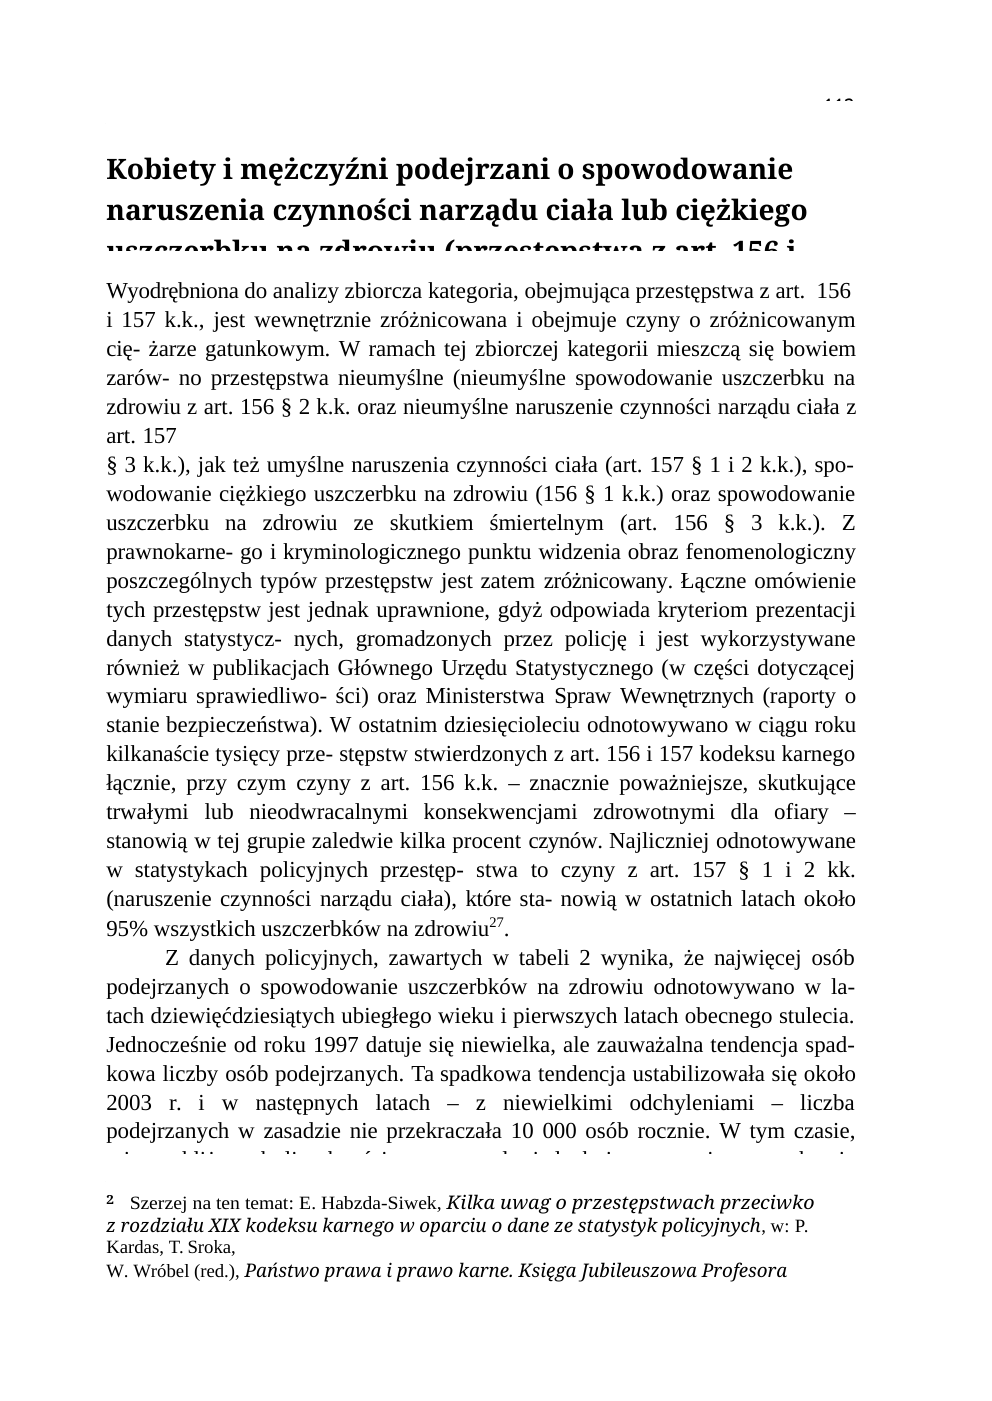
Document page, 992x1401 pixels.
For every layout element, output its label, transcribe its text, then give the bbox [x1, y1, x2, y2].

text Kobiety i mężczyźni podejrzani o spowodowanie naruszenia czynności narządu ciała lub ciężkiego uszczerbku na zdrowiu (przestępstwa z art. 156 i 157 k.k.) [106, 149, 834, 250]
text W. Wróbel (red.), Państwo prawa i prawo karne. Księga Jubileuszowa Profesora Andrzeja Zolla, Wydawnictwo UJ, Wolters Kluwer 2012, s. 1109-1132. [106, 1258, 858, 1286]
text § 3 k.k.), jak też umyślne naruszenia czynności ciała (art. 157 § 1 i 2 k.k.), spo- wodowanie ciężkiego uszczerbku na zdrowiu (156 § 1 k.k.) oraz spowodowanie uszczerbku na zdrowiu ze skutkiem śmiertelnym (art. 156 § 3 k.k.). Z prawnokarne- go i kryminologicznego punktu widzenia obraz fenomenologiczny poszczególnych typów przestępstw jest zatem zróżnicowany. Łączne omówienie tych przestępstw jest jednak uprawnione, gdyż odpowiada kryteriom prezentacji danych statystycz- nych, gromadzonych przez policję i jest wykorzystywane również w publikacjach Głównego Urzędu Statystycznego (w części dotyczącej wymiaru sprawiedliwo- ści) oraz Ministerstwa Spraw Wewnętrznych (raporty o stanie bezpieczeństwa). W ostatnim dziesięcioleciu odnotowywano w ciągu roku kilkanaście tysięcy prze- stępstw stwierdzonych z art. 156 i 157 kodeksu karnego łącznie, przy czym czyny z art. 156 k.k. – znacznie poważniejsze, skutkujące trwałymi lub nieodwracalnymi konsekwencjami zdrowotnymi dla ofiary – stanowią w tej grupie zaledwie kilka procent czynów. Najliczniej odnotowywane w statystykach policyjnych przestęp- stwa to czyny z art. 157 § 1 i 2 kk. (naruszenie czynności narządu ciała), które sta- nowią w ostatnich latach około 95% wszystkich uszczerbków na zdrowiu27. [106, 451, 856, 941]
text i 157 k.k., jest wewnętrznie zróżnicowana i obejmuje czyny o zróżnicowanym cię- żarze gatunkowym. W ramach tej zbiorczej kategorii mieszczą się bowiem zarów- no przestępstwa nieumyślne (nieumyślne spowodowanie uszczerbku na zdrowiu z art. 156 § 2 k.k. oraz nieumyślne naruszenie czynności narządu ciała z art. 157 [106, 306, 856, 448]
text Z danych policyjnych, zawartych w tabeli 2 wynika, że najwięcej osób podejrzanych o spowodowanie uszczerbków na zdrowiu odnotowywano w la- tach dziewięćdziesiątych ubiegłego wieku i pierwszych latach obecnego stulecia. Jednocześnie od roku 1997 datuje się niewielka, ale zauważalna tendencja spad- kowa liczby osób podejrzanych. Ta spadkowa tendencja ustabilizowała się około 2003 r. i w następnych latach – z niewielkimi odchyleniami – liczba podejrzanych w zasadzie nie przekraczała 10 000 osób rocznie. W tym czasie, mimo zbliżonych liczebności, następowały jednak istotne zmiany w obrazie zjawiska, związane ze zmianą struktury płci osób podejrzanych. W odniesieniu do przestępstw z art. 156 [106, 944, 856, 1154]
text Wyodrębniona do analizy zbiorcza kategoria, obejmująca przestępstwa z art. 156 [106, 279, 858, 303]
text 27 [106, 1191, 121, 1207]
text Szerzej na ten temat: E. Habzda-Siwek, Kilka uwag o przestępstwach przeciwko życiu i zdrowiu [129, 1192, 858, 1215]
text 113 [823, 94, 858, 121]
text z rozdziału XIX kodeksu karnego w oparciu o dane ze statystyk policyjnych, w: P. Kardas, T. Sroka, [106, 1215, 858, 1258]
